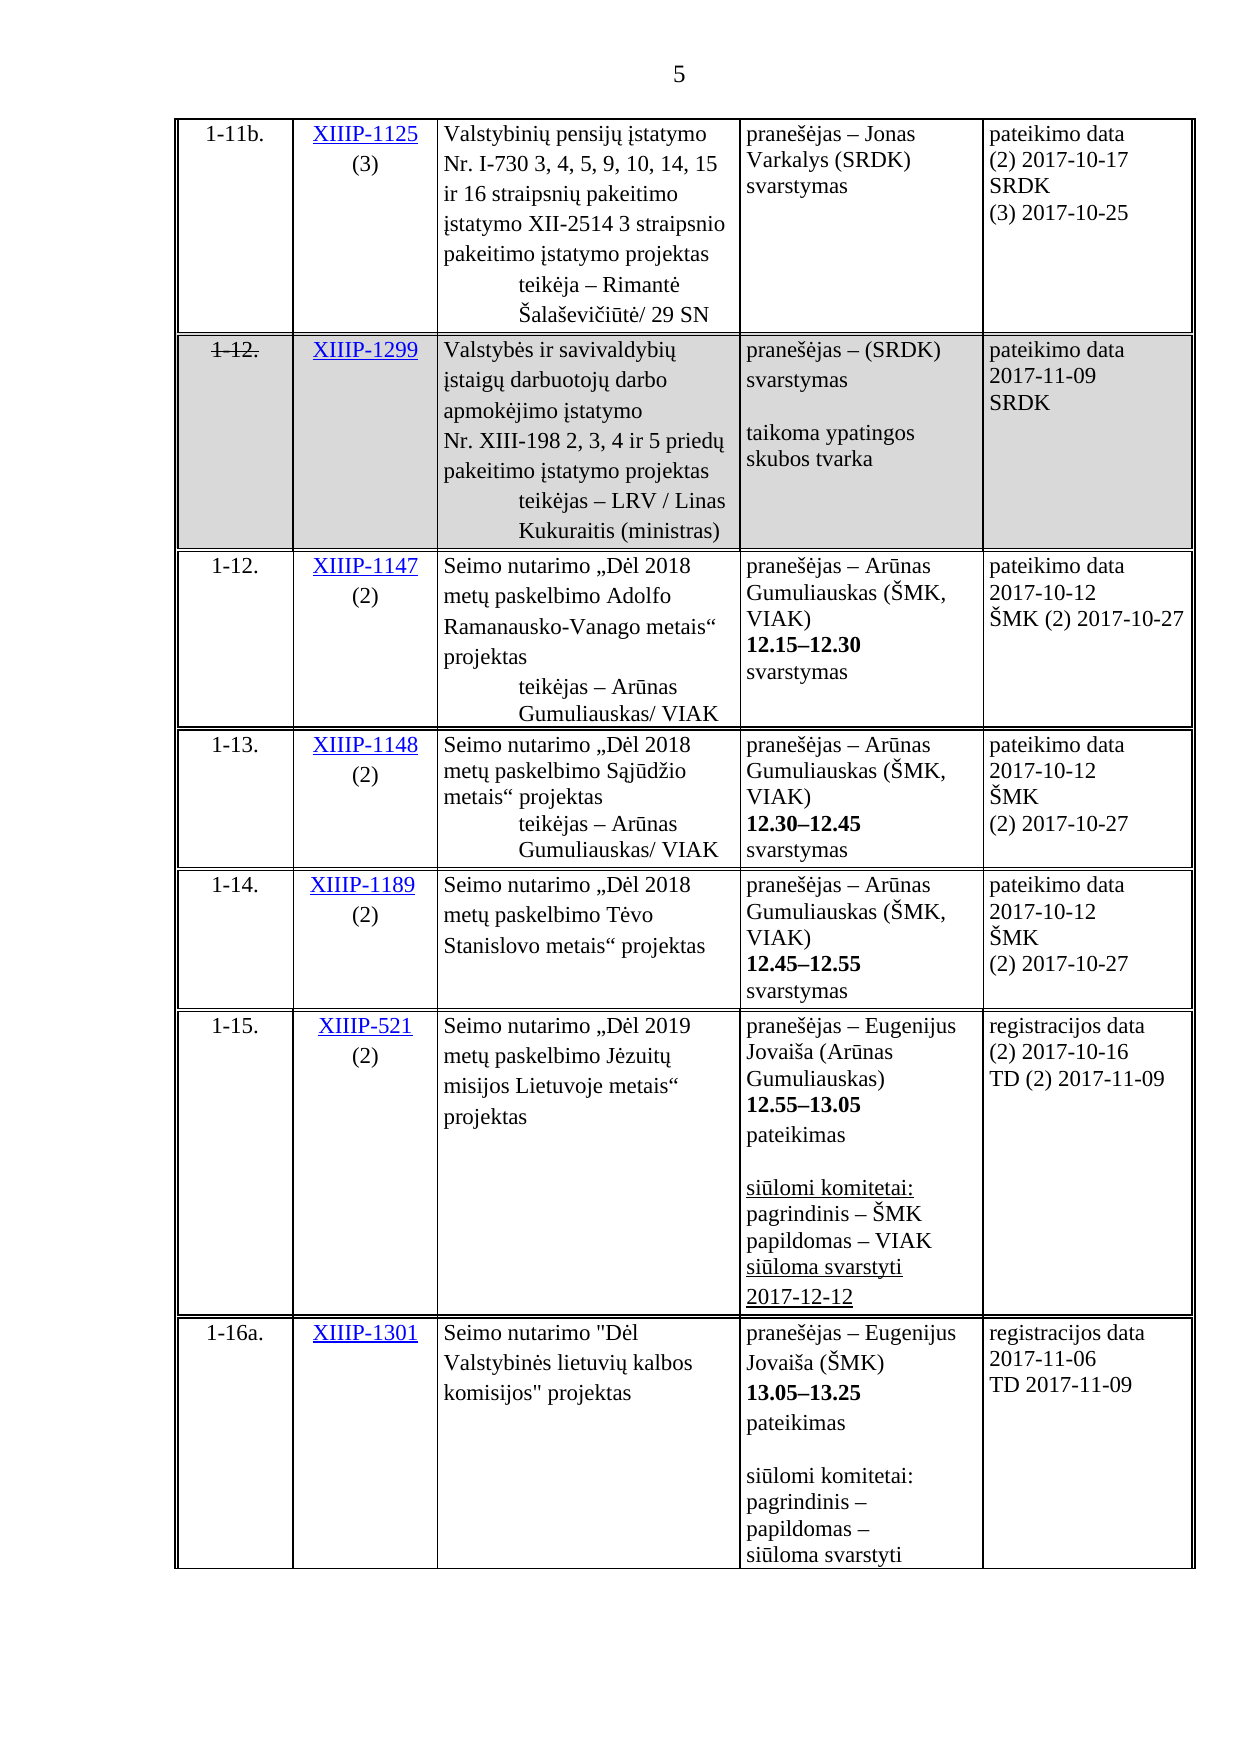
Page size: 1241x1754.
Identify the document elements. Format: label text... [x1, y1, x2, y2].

table_cell pranešėjas – Jonas Varkalys (SRDK) svarstymas [741, 120, 982, 332]
table_cell registracijos data (2) 2017-10-16 TD (2) 2017-11-09 [984, 1012, 1191, 1314]
table_cell XIIIP-1189 (2) [294, 871, 437, 1007]
table_cell 1-12. [179, 336, 292, 548]
table_cell XIIIP-1299 [294, 336, 437, 548]
table_cell 1-15. [179, 1012, 292, 1314]
table_cell pateikimo data 2017-11-09 SRDK [984, 336, 1191, 548]
table_cell XIIIP-521 (2) [294, 1012, 437, 1314]
table_cell [1196, 548, 1240, 726]
table_cell pateikimo data 2017-10-12 ŠMK (2) 2017-10-27 [984, 871, 1191, 1007]
table_cell pranešėjas – Arūnas Gumuliauskas (ŠMK, VIAK) 12.15–12.30 svarstymas [741, 552, 983, 726]
table_cell Seimo nutarimo „Dėl 2018 metų paskelbimo Adolfo Ramanausko-Vanago metais“ projektas teikėjas – Arūnas Gumuliauskas/ VIAK [438, 552, 740, 726]
table_cell Seimo nutarimo „Dėl 2018 metų paskelbimo Sąjūdžio metais“ projektas teikėjas – Arūnas Gumuliauskas/ VIAK [438, 731, 740, 867]
table_cell 1-11b. [179, 120, 292, 332]
table_cell 1-13. [179, 731, 293, 867]
table_cell XIIIP-1301 [294, 1319, 437, 1567]
table_cell registracijos data 2017-11-06 TD 2017-11-09 [984, 1319, 1191, 1567]
table_cell pateikimo data 2017-10-12 ŠMK (2) 2017-10-27 [984, 731, 1191, 867]
table_cell pranešėjas – Arūnas Gumuliauskas (ŠMK, VIAK) 12.45–12.55 svarstymas [741, 871, 983, 1007]
table_cell [1196, 118, 1240, 332]
table_cell pateikimo data 2017-10-12 ŠMK (2) 2017-10-27 [984, 552, 1191, 726]
table_cell pranešėjas – Eugenijus Jovaiša (ŠMK) 13.05–13.25 pateikimas siūlomi komitetai: pagrindinis – papildomas – siūloma svarstyti [741, 1319, 982, 1567]
table_cell XIIIP-1147 (2) [294, 552, 437, 726]
table_cell pranešėjas – Eugenijus Jovaiša (Arūnas Gumuliauskas) 12.55–13.05 pateikimas siūlomi komitetai: pagrindinis – ŠMK papildomas – VIAK siūloma svarstyti 2017-12-12 [741, 1012, 982, 1314]
table_cell Valstybinių pensijų įstatymo Nr. I-730 3, 4, 5, 9, 10, 14, 15 ir 16 straipsnių pakeitimo įstatymo XII-2514 3 straipsnio pakeitimo įstatymo projektas teikėja – Rimantė Šalaševičiūtė/ 29 SN [438, 120, 739, 332]
table_cell 1-12. [179, 552, 293, 726]
table_cell 1-14. [179, 871, 293, 1007]
table_cell [1196, 332, 1240, 548]
table_cell pranešėjas – Arūnas Gumuliauskas (ŠMK, VIAK) 12.30–12.45 svarstymas [741, 731, 983, 867]
table_cell [1196, 867, 1240, 1007]
table_cell pranešėjas – (SRDK) svarstymas taikoma ypatingos skubos tvarka [741, 336, 982, 548]
table_cell XIIIP-1125 (3) [294, 120, 437, 332]
table_cell Seimo nutarimo „Dėl 2018 metų paskelbimo Tėvo Stanislovo metais“ projektas [438, 871, 740, 1007]
table_cell [1196, 1008, 1240, 1314]
table_cell Seimo nutarimo "Dėl Valstybinės lietuvių kalbos komisijos" projektas [438, 1319, 739, 1567]
table_cell pateikimo data (2) 2017-10-17 SRDK (3) 2017-10-25 [984, 120, 1191, 332]
table_cell [1196, 726, 1240, 867]
table_cell 1-16a. [179, 1319, 292, 1567]
table_cell XIIIP-1148 (2) [294, 731, 437, 867]
table_cell Valstybės ir savivaldybių įstaigų darbuotojų darbo apmokėjimo įstatymo Nr. XIII-198 2, 3, 4 ir 5 priedų pakeitimo įstatymo projektas teikėjas – LRV / Linas Kukuraitis (ministras) [438, 336, 739, 548]
table_cell [1196, 1314, 1240, 1567]
table_cell Seimo nutarimo „Dėl 2019 metų paskelbimo Jėzuitų misijos Lietuvoje metais“ projektas [438, 1012, 739, 1314]
